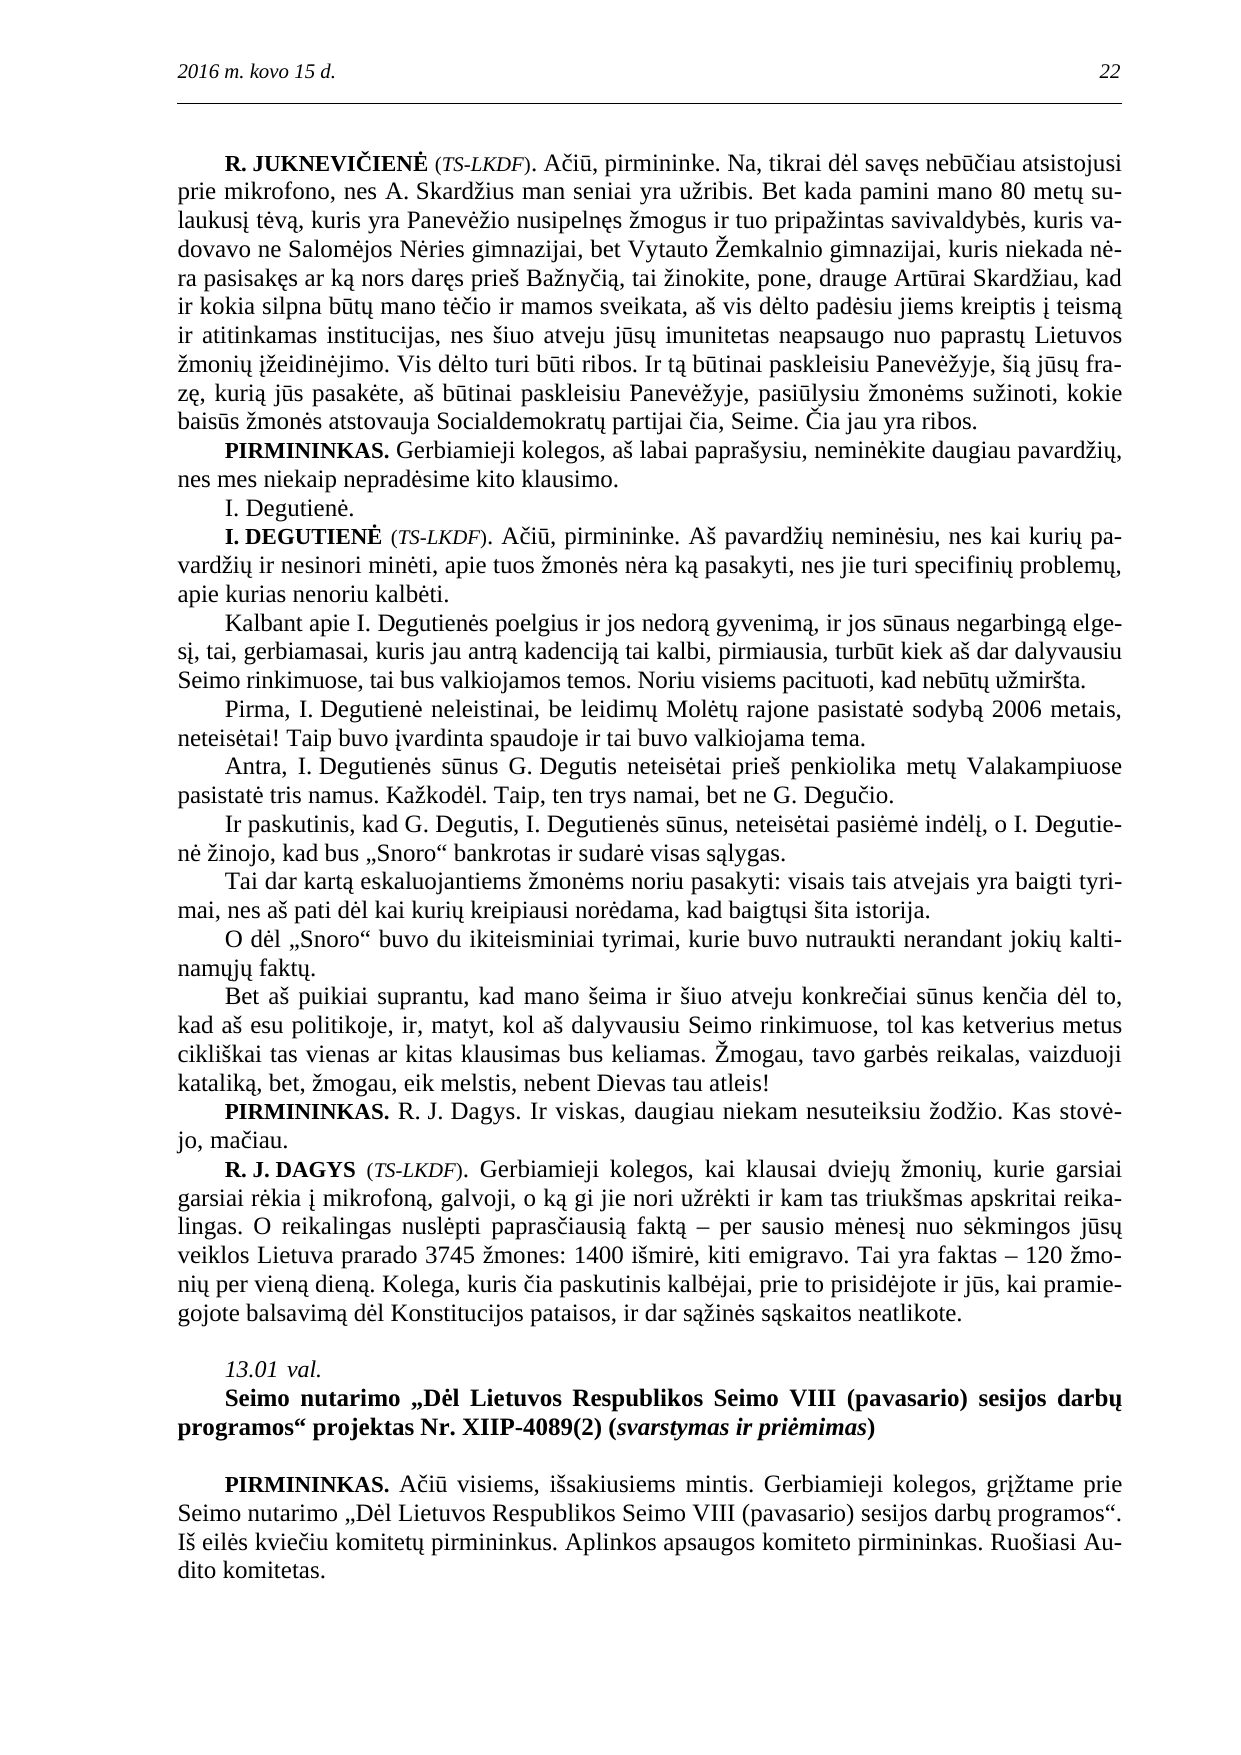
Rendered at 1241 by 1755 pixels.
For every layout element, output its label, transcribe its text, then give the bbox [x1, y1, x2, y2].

text Tai dar kar­tą es­ka­luo­jan­tiems žmo­nėms no­riu pa­sa­ky­ti: vi­sais tais at­ve­jais yra baig­ti ty­ri­mai, nes aš pa­ti dėl kai ku­rių krei­piau­si no­rė­da­ma, kad baig­tų­si ši­ta is­to­ri­ja. [177, 866, 1122, 924]
text PIRMININKAS. Ger­bia­mie­ji ko­le­gos, aš la­bai pa­pra­šy­siu, ne­mi­nė­ki­te dau­giau pa­var­džių, nes mes nie­kaip ne­pra­dė­si­me ki­to klau­si­mo. [177, 435, 1122, 493]
text Bet aš pui­kiai su­pran­tu, kad ma­no šei­ma ir šiuo at­ve­ju kon­kre­čiai sū­nus ken­čia dėl to, kad aš esu po­li­ti­ko­je, ir, ma­tyt, kol aš da­ly­vau­siu Sei­mo rin­ki­muo­se, tol kas ket­ve­rius me­tus cik­liš­kai tas vie­nas ar ki­tas klau­si­mas bus ke­lia­mas. Žmo­gau, ta­vo gar­bės rei­ka­las, vaiz­duo­ji ka­ta­li­ką, bet, žmo­gau, eik mels­tis, ne­bent Die­vas tau at­leis! [177, 981, 1122, 1096]
text R. JUKNEVIČIENĖ (TS-LKDF). Ačiū, pir­mi­nin­ke. Na, tik­rai dėl sa­vęs ne­bū­čiau at­si­sto­ju­si prie mik­ro­fo­no, nes A. Skar­džius man se­niai yra už­ri­bis. Bet ka­da pa­mi­ni ma­no 80 me­tų su­lau­ku­sį tė­vą, ku­ris yra Pa­ne­vė­žio nu­si­pel­nęs žmo­gus ir tuo pri­pa­žin­tas sa­vi­val­dy­bės, ku­ris va­do­va­vo ne Sa­lo­mė­jos Nė­ries gim­na­zi­jai, bet Vy­tau­to Žem­kal­nio gim­na­zi­jai, ku­ris nie­ka­da nė­ra pa­si­sa­kęs ar ką nors da­ręs prieš Baž­ny­čią, tai ži­no­ki­te, po­ne, drau­ge Ar­tū­rai Skar­džiau, kad ir ko­kia sil­pna bū­tų ma­no tė­čio ir ma­mos svei­ka­ta, aš vis dėl­to pa­dė­siu jiems kreip­tis į teis­mą ir ati­tin­ka­mas ins­ti­tu­ci­jas, nes šiuo at­ve­ju jū­sų imu­ni­te­tas ne­ap­sau­go nuo pa­pras­tų Lie­tu­vos žmo­nių įžei­di­nė­ji­mo. Vis dėl­to tu­ri bū­ti ri­bos. Ir tą bū­ti­nai pa­sklei­siu Pa­ne­vė­žy­je, šią jū­sų fra­zę, ku­rią jūs pa­sa­kė­te, aš bū­ti­nai pa­sklei­siu Pa­ne­vė­žy­je, pa­siū­ly­siu žmo­nėms su­ži­no­ti, ko­kie bai­sūs žmo­nės at­sto­vau­ja So­cial­de­mok­ra­tų par­ti­jai čia, Sei­me. Čia jau yra ri­bos. [177, 148, 1122, 435]
text Ir pas­ku­ti­nis, kad G. De­gu­tis, I. De­gu­tie­nės sū­nus, ne­tei­sė­tai pa­si­ė­mė in­dė­lį, o I. De­gu­tie­nė ži­no­jo, kad bus „Sno­ro“ ban­kro­tas ir su­da­rė vi­sas są­ly­gas. [177, 809, 1122, 866]
text Kal­bant apie I. De­gu­tie­nės po­el­gius ir jos ne­do­rą gy­ve­ni­mą, ir jos sū­naus ne­gar­bin­gą el­ge­sį, tai, ger­bia­ma­sai, ku­ris jau an­trą ka­den­ci­ją tai kal­bi, pir­miau­sia, tur­būt kiek aš dar da­ly­vau­siu Sei­mo rin­ki­muo­se, tai bus val­kio­ja­mos te­mos. No­riu vi­siems pa­ci­tuo­ti, kad ne­bū­tų už­mirš­ta. [177, 608, 1122, 694]
text Pir­ma, I. De­gu­tie­nė ne­leis­ti­nai, be lei­di­mų Mo­lė­tų ra­jo­ne pa­si­sta­tė so­dy­bą 2006 me­tais, ne­tei­sė­tai! Taip bu­vo įvar­din­ta spau­do­je ir tai bu­vo val­kio­ja­ma te­ma. [177, 694, 1122, 751]
text PIRMININKAS. R. J. Da­gys. Ir vis­kas, dau­giau nie­kam ne­su­teik­siu žo­džio. Kas sto­vė­jo, ma­čiau. [177, 1096, 1122, 1154]
text 13.01 val. [224, 1355, 1122, 1383]
text I. De­gu­tie­nė. [177, 493, 1122, 521]
text R. J. DAGYS (TS-LKDF). Ger­bia­mie­ji ko­le­gos, kai klau­sai dvie­jų žmo­nių, ku­rie gar­siai gar­siai rė­kia į mik­ro­fo­ną, gal­vo­ji, o ką gi jie no­ri už­rėk­ti ir kam tas triukš­mas ap­skri­tai rei­ka­lin­gas. O rei­ka­lin­gas nu­slėp­ti pa­pras­čiau­sią fak­tą – per sau­sio mė­ne­sį nuo sėk­min­gos jū­sų veik­los Lie­tu­va pra­ra­do 3745 žmo­nes: 1400 iš­mi­rė, ki­ti emig­ra­vo. Tai yra fak­tas – 120 žmo­nių per vie­ną die­ną. Ko­le­ga, ku­ris čia pas­ku­ti­nis kal­bė­jai, prie to pri­si­dė­jo­te ir jūs, kai pra­mie­go­jo­te bal­sa­vi­mą dėl Kon­sti­tu­ci­jos pa­tai­sos, ir dar są­ži­nės są­skai­tos ne­at­li­ko­te. [177, 1154, 1122, 1326]
text I. DEGUTIENĖ (TS-LKDF). Ačiū, pir­mi­nin­ke. Aš pa­var­džių ne­mi­nė­siu, nes kai ku­rių pa­var­džių ir ne­si­no­ri mi­nė­ti, apie tuos žmo­nės nė­ra ką pa­sa­ky­ti, nes jie tu­ri spe­ci­fi­nių pro­ble­mų, apie ku­rias ne­no­riu kal­bė­ti. [177, 521, 1122, 608]
text An­tra, I. De­gu­tie­nės sū­nus G. De­gu­tis ne­tei­sė­tai prieš pen­kio­li­ka me­tų Va­la­kam­piuo­se pa­si­sta­tė tris na­mus. Kaž­ko­dėl. Taip, ten trys na­mai, bet ne G. De­gu­čio. [177, 751, 1122, 809]
text PIRMININKAS. Ačiū vi­siems, iš­sa­kiu­siems min­tis. Ger­bia­mie­ji ko­le­gos, grįž­ta­me prie Sei­mo nu­ta­ri­mo „Dėl Lie­tu­vos Res­pub­li­kos Sei­mo VIII (pa­va­sa­rio) se­si­jos dar­bų pro­gra­mos“. Iš ei­lės kvie­čiu ko­mi­te­tų pir­mi­nin­kus. Ap­lin­kos ap­sau­gos ko­mi­te­to pir­mi­nin­kas. Ruo­šia­si Au­di­to ko­mi­te­tas. [177, 1469, 1122, 1584]
text Sei­mo nu­ta­ri­mo „Dėl Lie­tu­vos Res­pub­li­kos Sei­mo VIII (pa­va­sa­rio) se­si­jos dar­bų pro­gra­mos“ pro­jek­tas Nr. XIIP-4089(2) (svars­ty­mas ir pri­ėmi­mas) [177, 1383, 1122, 1440]
text O dėl „Sno­ro“ bu­vo du iki­teis­mi­niai ty­ri­mai, ku­rie bu­vo nu­trauk­ti ne­ran­dant jo­kių kal­ti­na­mų­jų fak­tų. [177, 924, 1122, 981]
